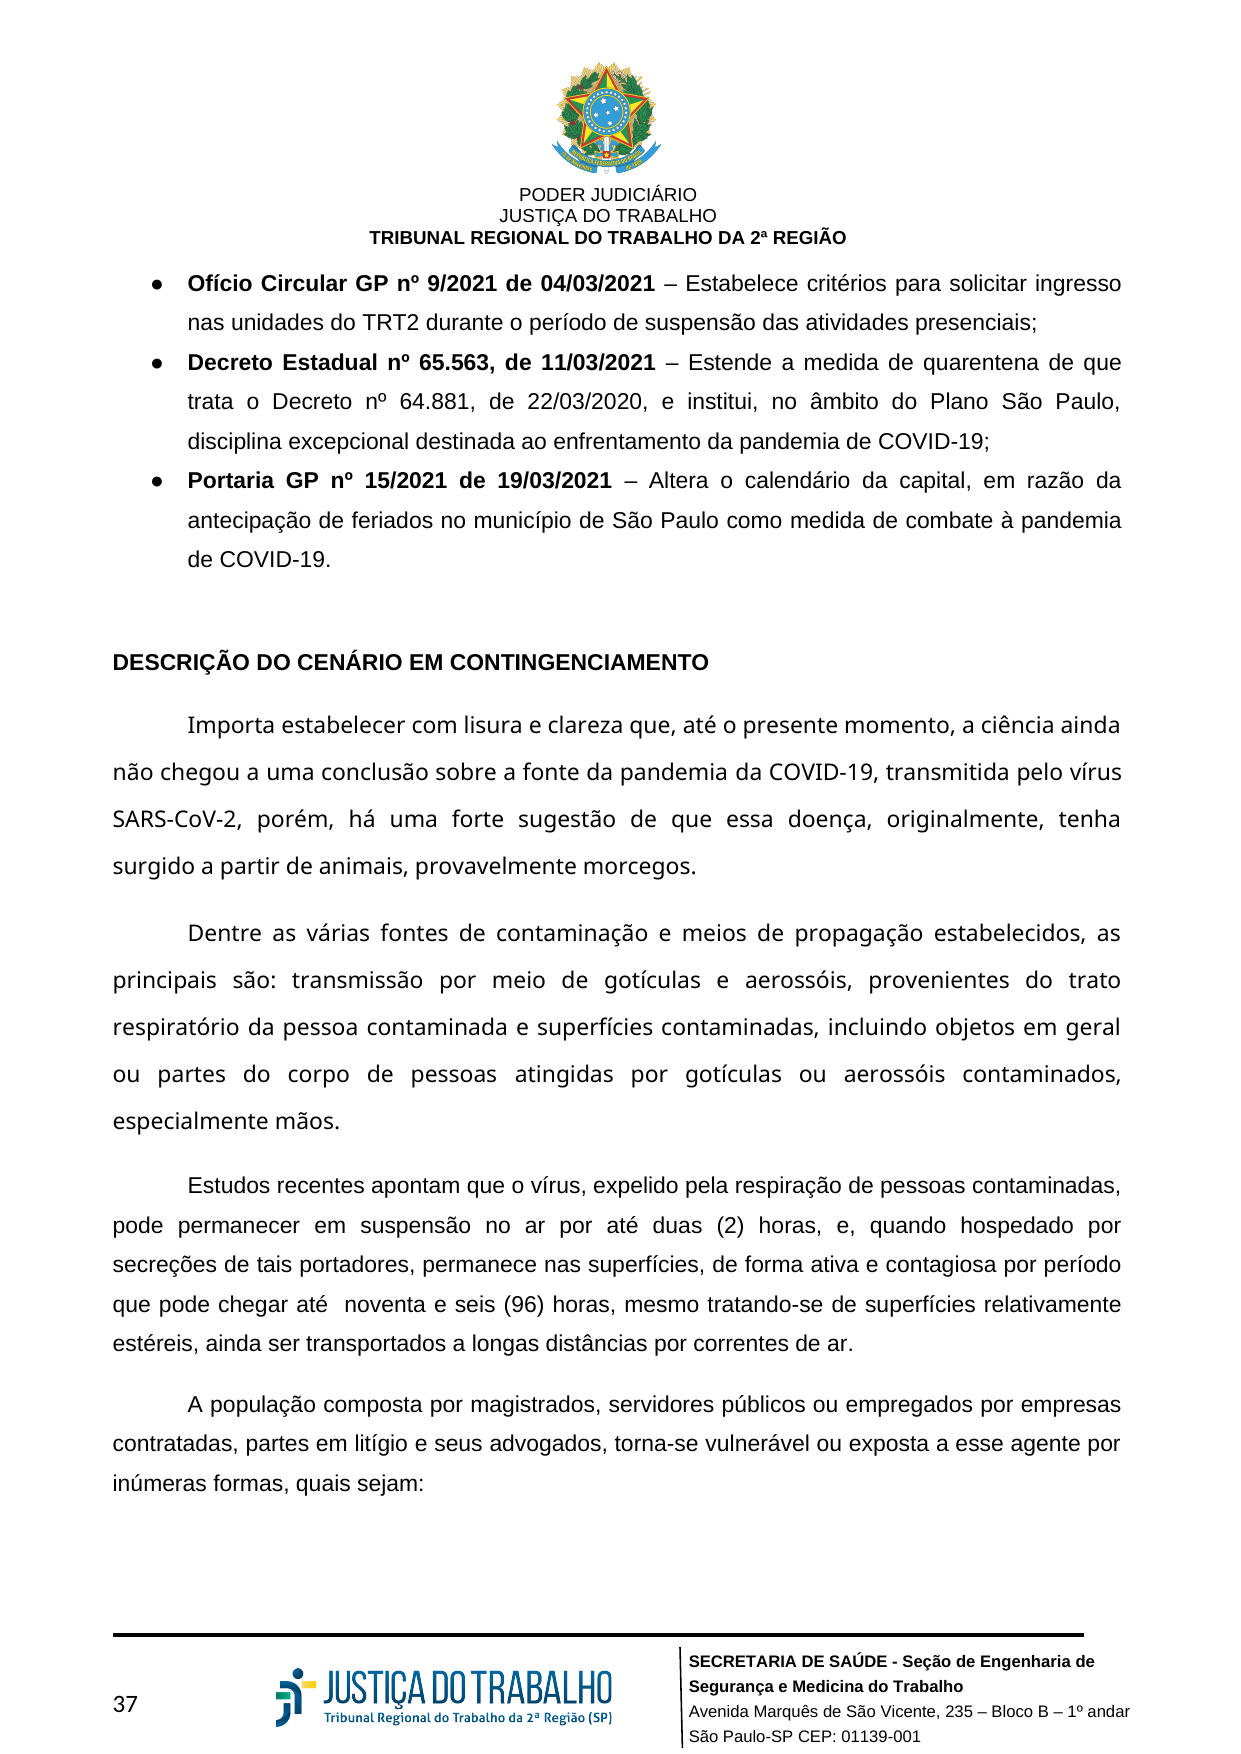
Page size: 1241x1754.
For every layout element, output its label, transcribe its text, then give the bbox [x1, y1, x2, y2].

picture [551, 62, 662, 174]
list Portaria GP nº 15/2021 de 19/03/2021 – Altera o calendário da capital, em razão da antecipação de feriados no município de São Paulo como medida de combate à pandemia de COVID-19. [150, 467, 1122, 572]
list Ofício Circular GP nº 9/2021 de 04/03/2021 – Estabelece critérios para solicitar ingresso nas unidades do TRT2 durante o período de suspensão das atividades presenciais; [150, 270, 1122, 336]
list Decreto Estadual nº 65.563, de 11/03/2021 – Estende a medida de quarentena de que trata o Decreto nº 64.881, de 22/03/2020, e institui, no âmbito do Plano São Paulo, disciplina excepcional destinada ao enfrentamento da pandemia de COVID-19; [150, 349, 1122, 454]
picture [276, 1668, 612, 1727]
text Estudos recentes apontam que o vírus, expelido pela respiração de pessoas contaminadas, pode permanecer em suspensão no ar por até duas (2) horas, e, quando hospedado por secreções de tais portadores, permanece nas superfícies, de forma ativa e contagiosa por período que pode chegar até noventa e seis (96) horas, mesmo tratando-se de superfícies relativamente estéreis, ainda ser transportados a longas distâncias por correntes de ar. [112, 1172, 1122, 1357]
text A população composta por magistrados, servidores públicos ou empregados por empresas contratadas, partes em litígio e seus advogados, torna-se vulnerável ou exposta a esse agente por inúmeras formas, quais sejam: [112, 1391, 1122, 1496]
text Dentre as várias fontes de contaminação e meios de propagação estabelecidos, as principais são: transmissão por meio de gotículas e aerossóis, provenientes do trato respiratório da pessoa contaminada e superfícies contaminadas, incluindo objetos em geral ou partes do corpo de pessoas atingidas por gotículas ou aerossóis contaminados, especialmente mãos. [112, 917, 1122, 1136]
text Importa estabelecer com lisura e clareza que, até o presente momento, a ciência ainda não chegou a uma conclusão sobre a fonte da pandemia da COVID-19, transmitida pelo vírus SARS-CoV-2, porém, há uma forte sugestão de que essa doença, originalmente, tenha surgido a partir de animais, provavelmente morcegos. [112, 709, 1122, 881]
text DESCRIÇÃO DO CENÁRIO EM CONTINGENCIAMENTO [112, 649, 1122, 675]
